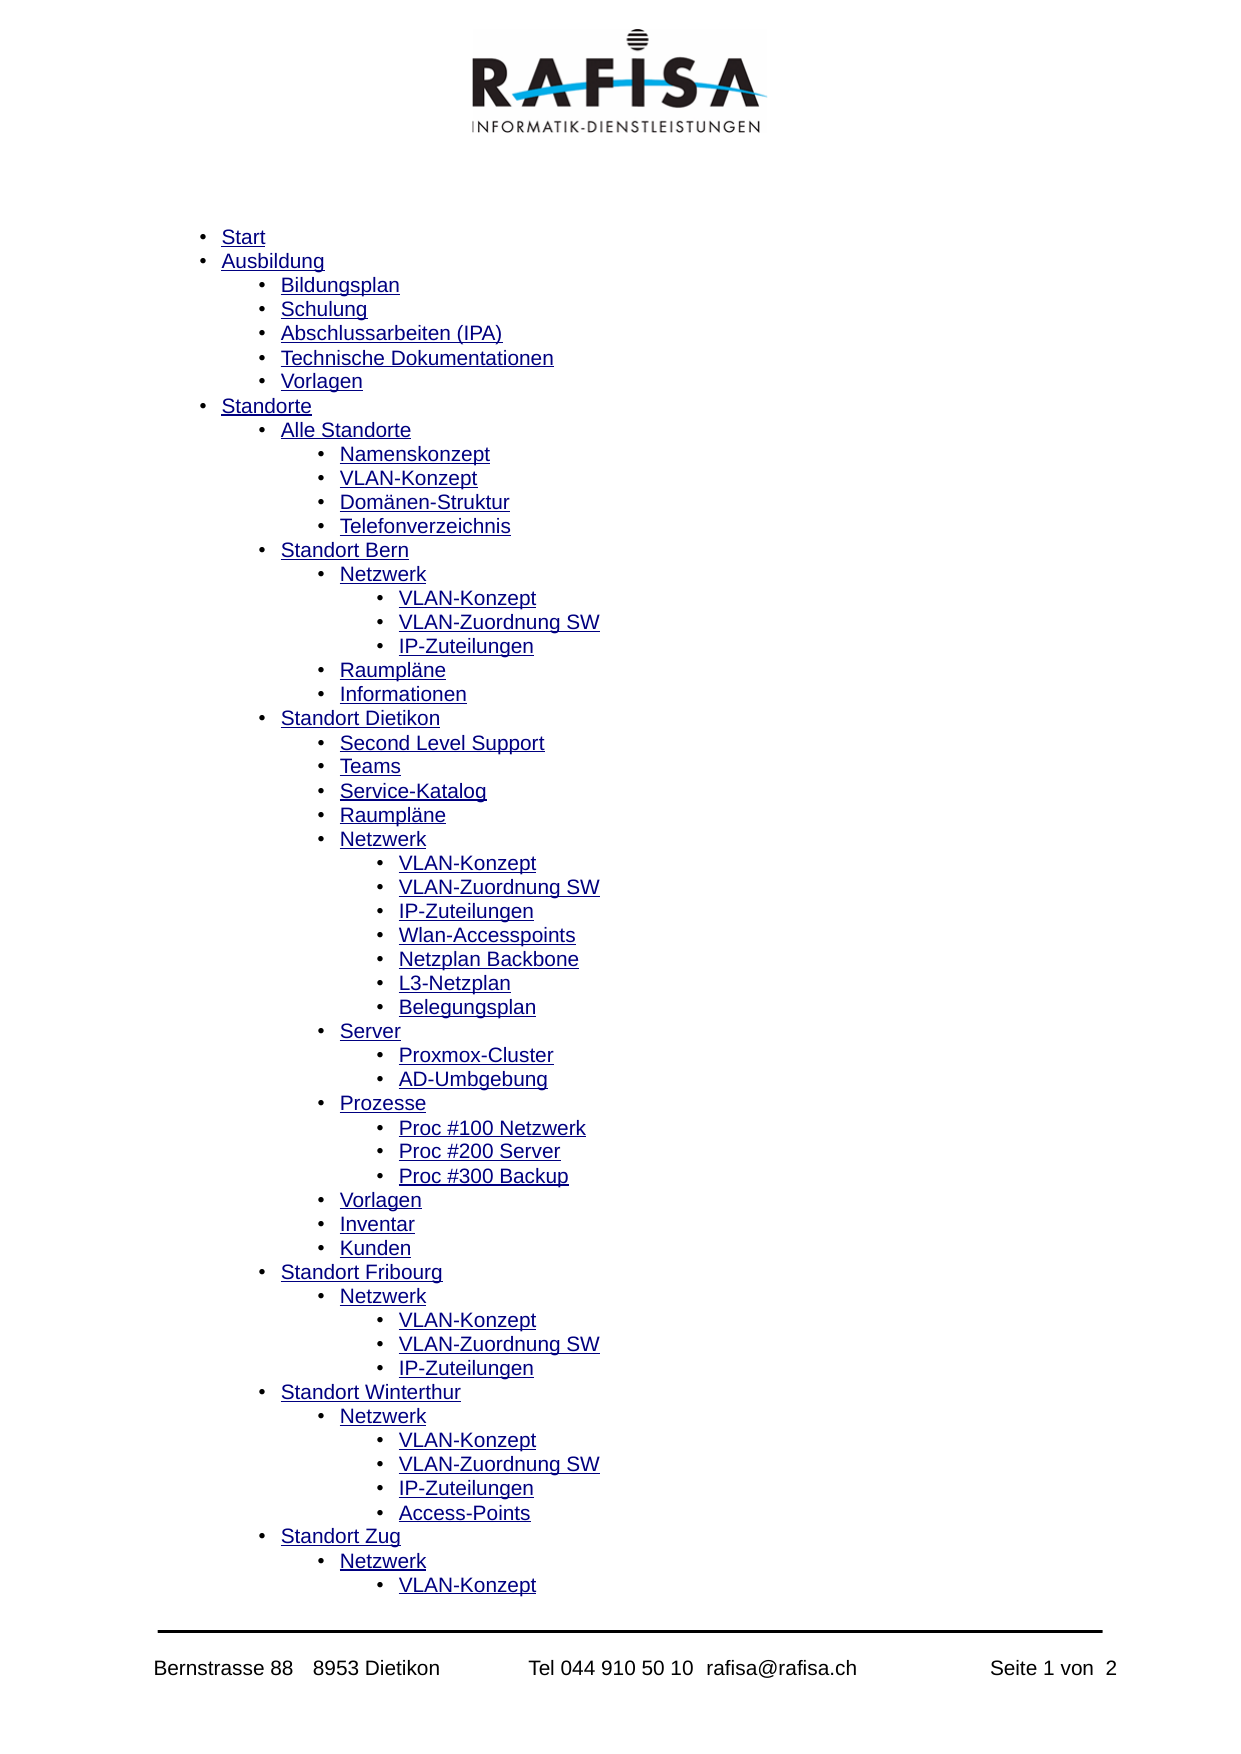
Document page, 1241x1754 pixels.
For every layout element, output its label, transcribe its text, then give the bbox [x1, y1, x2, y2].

list VLAN-Konzept [384, 1428, 1093, 1452]
list Wlan-Accesspoints [384, 923, 1093, 947]
list Proxmox-Cluster [384, 1043, 1093, 1067]
list Technische Dokumentationen [266, 345, 1093, 369]
list Netzwerk [325, 1404, 1093, 1428]
list Schulung [266, 297, 1093, 321]
list Vorlagen [266, 369, 1093, 393]
list Netzwerk [325, 1548, 1093, 1572]
list IP-Zuteilungen [384, 899, 1093, 923]
list Standort Zug [266, 1524, 1093, 1548]
list Standort Bern [266, 538, 1093, 562]
list Standort Dietikon [266, 706, 1093, 730]
list Service-Katalog [325, 778, 1093, 802]
list Standort Fribourg [266, 1260, 1093, 1284]
list Informationen [325, 682, 1093, 706]
list IP-Zuteilungen [384, 634, 1093, 658]
list AD-Umbgebung [384, 1067, 1093, 1091]
list Vorlagen [325, 1187, 1093, 1212]
list Proc #200 Server [384, 1139, 1093, 1163]
list VLAN-Zuordnung SW [384, 1452, 1093, 1476]
list VLAN-Konzept [384, 1572, 1093, 1597]
list Ausbildung [207, 249, 1093, 273]
list Netzplan Backbone [384, 947, 1093, 971]
list Access-Points [384, 1500, 1093, 1524]
list VLAN-Zuordnung SW [384, 875, 1093, 899]
list Second Level Support [325, 730, 1093, 754]
list Alle Standorte [266, 417, 1093, 442]
list Standort Winterthur [266, 1380, 1093, 1404]
list Raumpläne [325, 658, 1093, 682]
list VLAN-Konzept [325, 466, 1093, 490]
list Belegungsplan [384, 995, 1093, 1019]
list VLAN-Konzept [384, 586, 1093, 610]
list Inventar [325, 1212, 1093, 1236]
list Bildungsplan [266, 273, 1093, 297]
list IP-Zuteilungen [384, 1476, 1093, 1500]
list Domänen-Struktur [325, 490, 1093, 514]
list Netzwerk [325, 827, 1093, 851]
list VLAN-Konzept [384, 1308, 1093, 1332]
list Telefonverzeichnis [325, 514, 1093, 538]
list Proc #300 Backup [384, 1163, 1093, 1187]
list Teams [325, 754, 1093, 778]
list Netzwerk [325, 1284, 1093, 1308]
list VLAN-Zuordnung SW [384, 610, 1093, 634]
list Abschlussarbeiten (IPA) [266, 321, 1093, 345]
picture [472, 29, 768, 133]
list Raumpläne [325, 802, 1093, 827]
list L3-Netzplan [384, 971, 1093, 995]
list Prozesse [325, 1091, 1093, 1115]
list Start [207, 225, 1093, 249]
list IP-Zuteilungen [384, 1356, 1093, 1380]
list Namenskonzept [325, 442, 1093, 466]
list VLAN-Zuordnung SW [384, 1332, 1093, 1356]
list Netzwerk [325, 562, 1093, 586]
list VLAN-Konzept [384, 851, 1093, 875]
list Kunden [325, 1236, 1093, 1260]
list Standorte [207, 393, 1093, 417]
list Server [325, 1019, 1093, 1043]
list Proc #100 Netzwerk [384, 1115, 1093, 1139]
